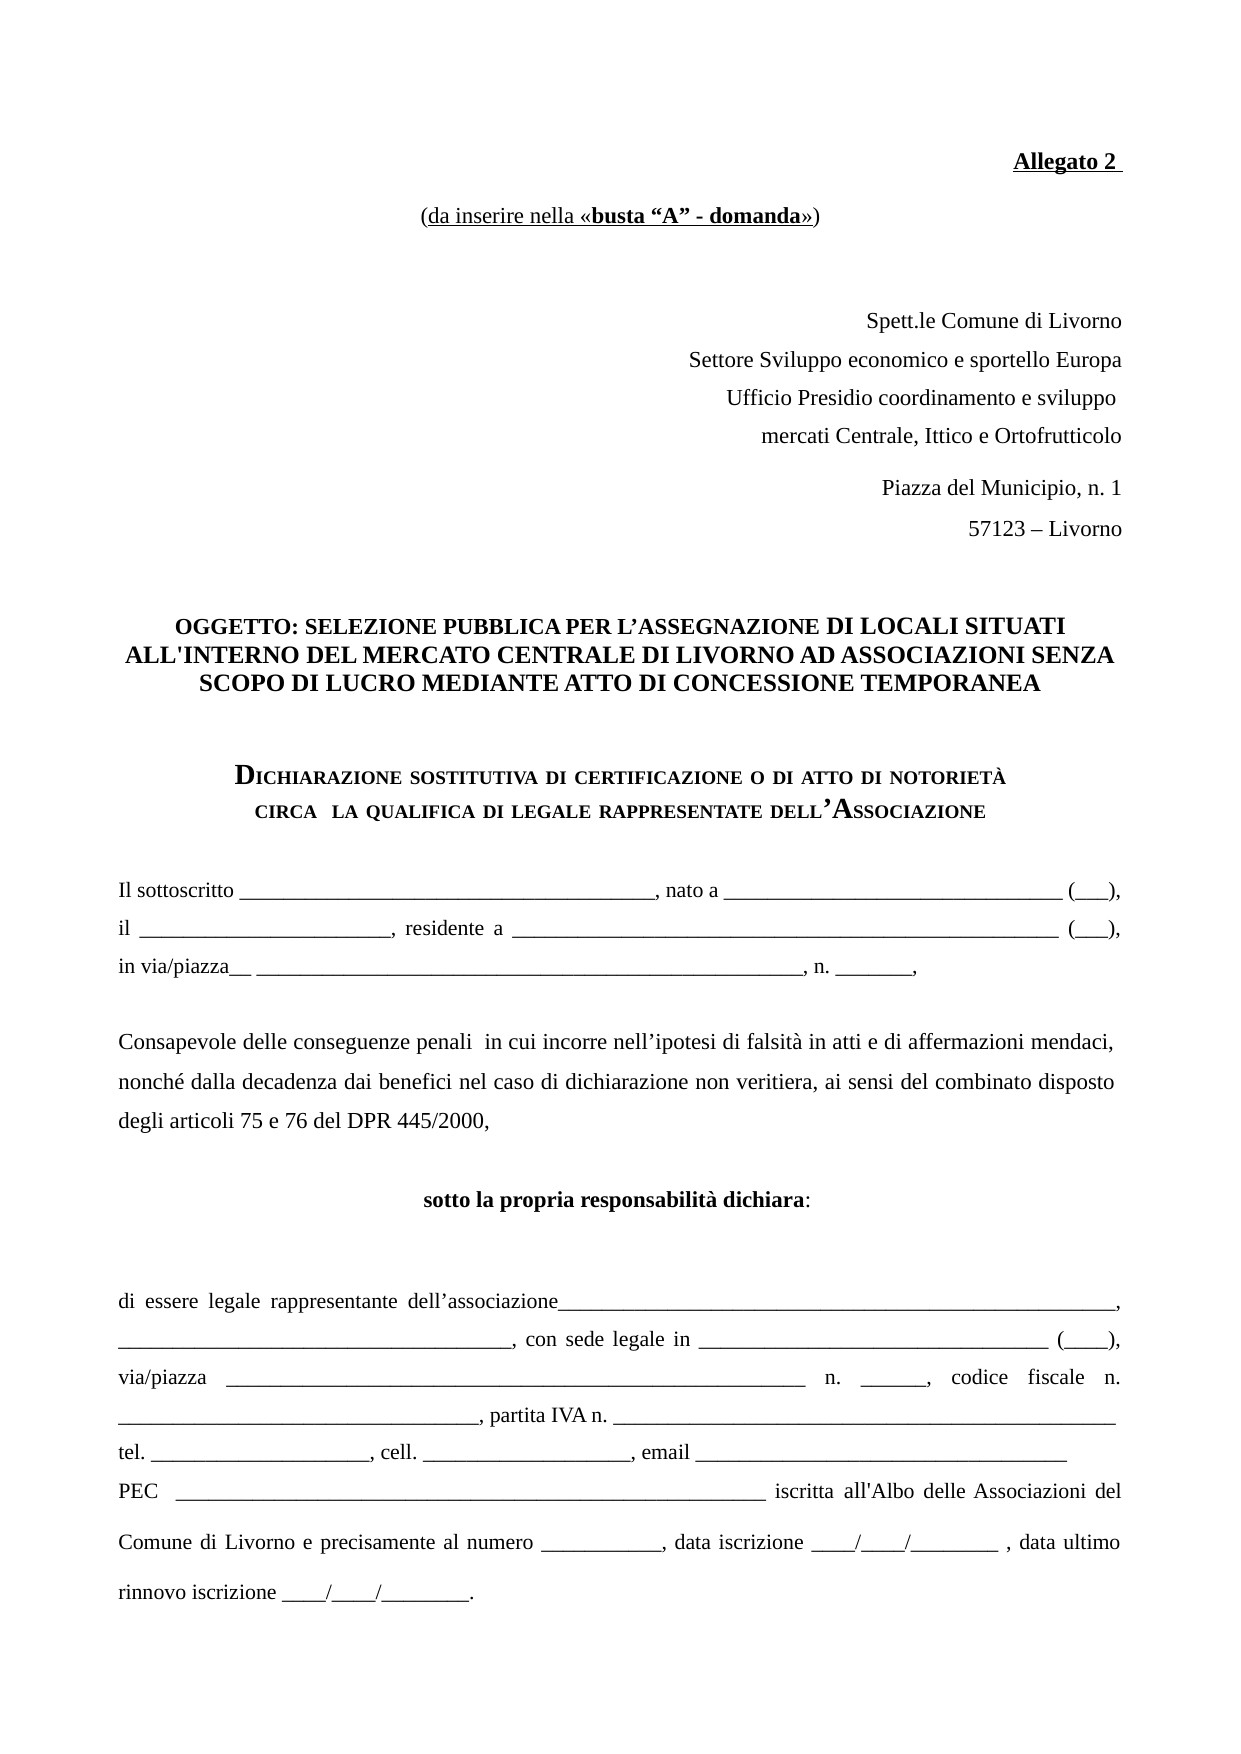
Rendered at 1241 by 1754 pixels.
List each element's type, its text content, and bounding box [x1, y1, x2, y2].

text Ufficio Presidio coordinamento e sviluppo [118, 384, 1122, 410]
text Allegato 2 [886, 147, 1122, 174]
text 57123 – Livorno [118, 515, 1122, 541]
text (da inserire nella «busta “A” - domanda») [118, 202, 1122, 228]
text di essere legale rappresentante dell’associazione___________________________________________________, ____________________________________, con sede legale in ________________________________ (____), via/piazza _____________________________________________________ n. ______, codice fiscale n. _________________________________, partita IVA n. ______________________________________________ [118, 1288, 1122, 1427]
text Piazza del Municipio, n. 1 [118, 474, 1122, 501]
text circa la qualifica di legale rappresentate dell’Associazione [118, 791, 1122, 824]
text Spett.le Comune di Livorno [118, 307, 1122, 334]
text tel. ____________________, cell. ___________________, email __________________________________ [118, 1439, 1122, 1464]
text Il sottoscritto ______________________________________, nato a _______________________________ (___), il _______________________, residente a __________________________________________________ (___), in via/piazza__ __________________________________________________, n. _______, [118, 877, 1122, 978]
text Dichiarazione sostitutiva di certificazione o di atto di notorietà [118, 757, 1122, 791]
text OGGETTO: SELEZIONE PUBBLICA PER L’ASSEGNAZIONE DI LOCALI SITUATI ALL'INTERNO DEL MERCATO CENTRALE DI LIVORNO AD ASSOCIAZIONI SENZA SCOPO DI LUCRO MEDIANTE ATTO DI CONCESSIONE TEMPORANEA [118, 611, 1122, 697]
text Settore Sviluppo economico e sportello Europa [118, 346, 1122, 372]
text sotto la propria responsabilità dichiara: [118, 1186, 1116, 1212]
text mercati Centrale, Ittico e Ortofrutticolo [118, 422, 1122, 448]
text PEC ______________________________________________________ iscritta all'Albo delle Associazioni del Comune di Livorno e precisamente al numero ___________, data iscrizione ____/____/________ , data ultimo rinnovo iscrizione ____/____/________. [118, 1477, 1122, 1604]
text Consapevole delle conseguenze penali in cui incorre nell’ipotesi di falsità in atti e di affermazioni mendaci, nonché dalla decadenza dai benefici nel caso di dichiarazione non veritiera, ai sensi del combinato disposto degli articoli 75 e 76 del DPR 445/2000, [118, 1028, 1116, 1133]
